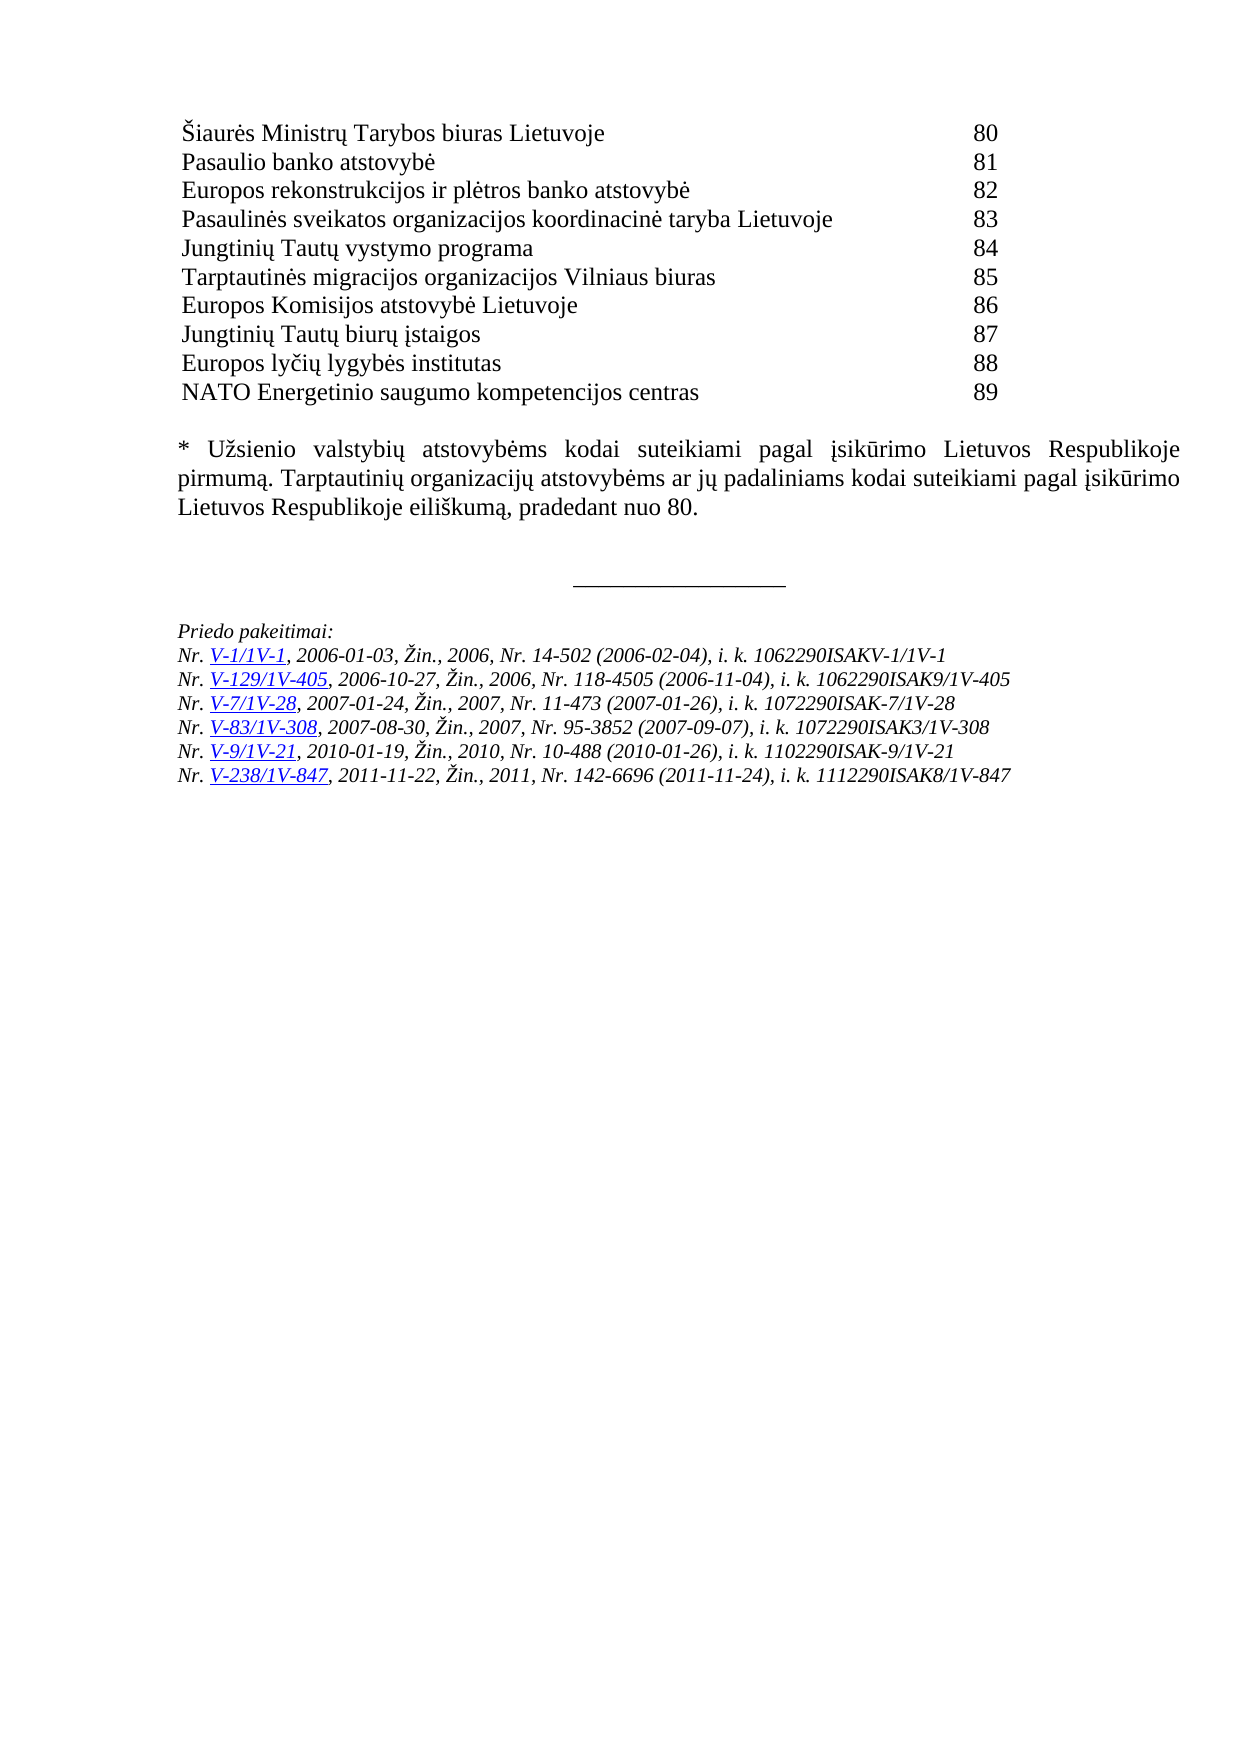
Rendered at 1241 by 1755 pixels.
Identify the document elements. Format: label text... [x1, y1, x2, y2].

table_cell Jungtinių Tautų vystymo programa [177, 233, 969, 262]
table_cell 85 [969, 262, 1122, 291]
table_cell Pasaulio banko atstovybė [177, 147, 969, 176]
table_cell 83 [969, 204, 1122, 233]
text Nr. V-129/1V-405, 2006-10-27, Žin., 2006, Nr. 118-4505 (2006-11-04), i. k. 1062290ISAK9/1V-405 [177, 667, 1181, 691]
table_cell NATO Energetinio saugumo kompetencijos centras [177, 377, 969, 406]
table_cell Europos Komisijos atstovybė Lietuvoje [177, 291, 969, 319]
table_cell Pasaulinės sveikatos organizacijos koordinacinė taryba Lietuvoje [177, 204, 969, 233]
table_cell 81 [969, 147, 1122, 176]
table_cell 87 [969, 319, 1122, 348]
table_cell Tarptautinės migracijos organizacijos Vilniaus biuras [177, 262, 969, 291]
table_cell 84 [969, 233, 1122, 262]
text Nr. V-1/1V-1, 2006-01-03, Žin., 2006, Nr. 14-502 (2006-02-04), i. k. 1062290ISAKV-1/1V-1 [177, 643, 1181, 667]
table_cell 89 [969, 377, 1122, 406]
table_cell 86 [969, 291, 1122, 319]
text * Užsienio valstybių atstovybėms kodai suteikiami pagal įsikūrimo Lietuvos Respublikoje pirmumą. Tarptautinių organizacijų atstovybėms ar jų padaliniams kodai suteikiami pagal įsikūrimo Lietuvos Respublikoje eiliškumą, pradedant nuo 80. [177, 434, 1181, 521]
text Nr. V-9/1V-21, 2010-01-19, Žin., 2010, Nr. 10-488 (2010-01-26), i. k. 1102290ISAK-9/1V-21 [177, 739, 1181, 763]
table_cell 80 [969, 118, 1122, 147]
table_cell Jungtinių Tautų biurų įstaigos [177, 319, 969, 348]
text Nr. V-83/1V-308, 2007-08-30, Žin., 2007, Nr. 95-3852 (2007-09-07), i. k. 1072290ISAK3/1V-308 [177, 715, 1181, 739]
table_cell Šiaurės Ministrų Tarybos biuras Lietuvoje [177, 118, 969, 147]
text Nr. V-7/1V-28, 2007-01-24, Žin., 2007, Nr. 11-473 (2007-01-26), i. k. 1072290ISAK-7/1V-28 [177, 691, 1181, 715]
text _________________ [177, 561, 1181, 590]
table_cell Europos lyčių lygybės institutas [177, 348, 969, 377]
table_cell Europos rekonstrukcijos ir plėtros banko atstovybė [177, 176, 969, 204]
text Nr. V-238/1V-847, 2011-11-22, Žin., 2011, Nr. 142-6696 (2011-11-24), i. k. 1112290ISAK8/1V-847 [177, 763, 1181, 787]
table_cell 82 [969, 176, 1122, 204]
table_cell 88 [969, 348, 1122, 377]
text Priedo pakeitimai: [177, 619, 1181, 643]
